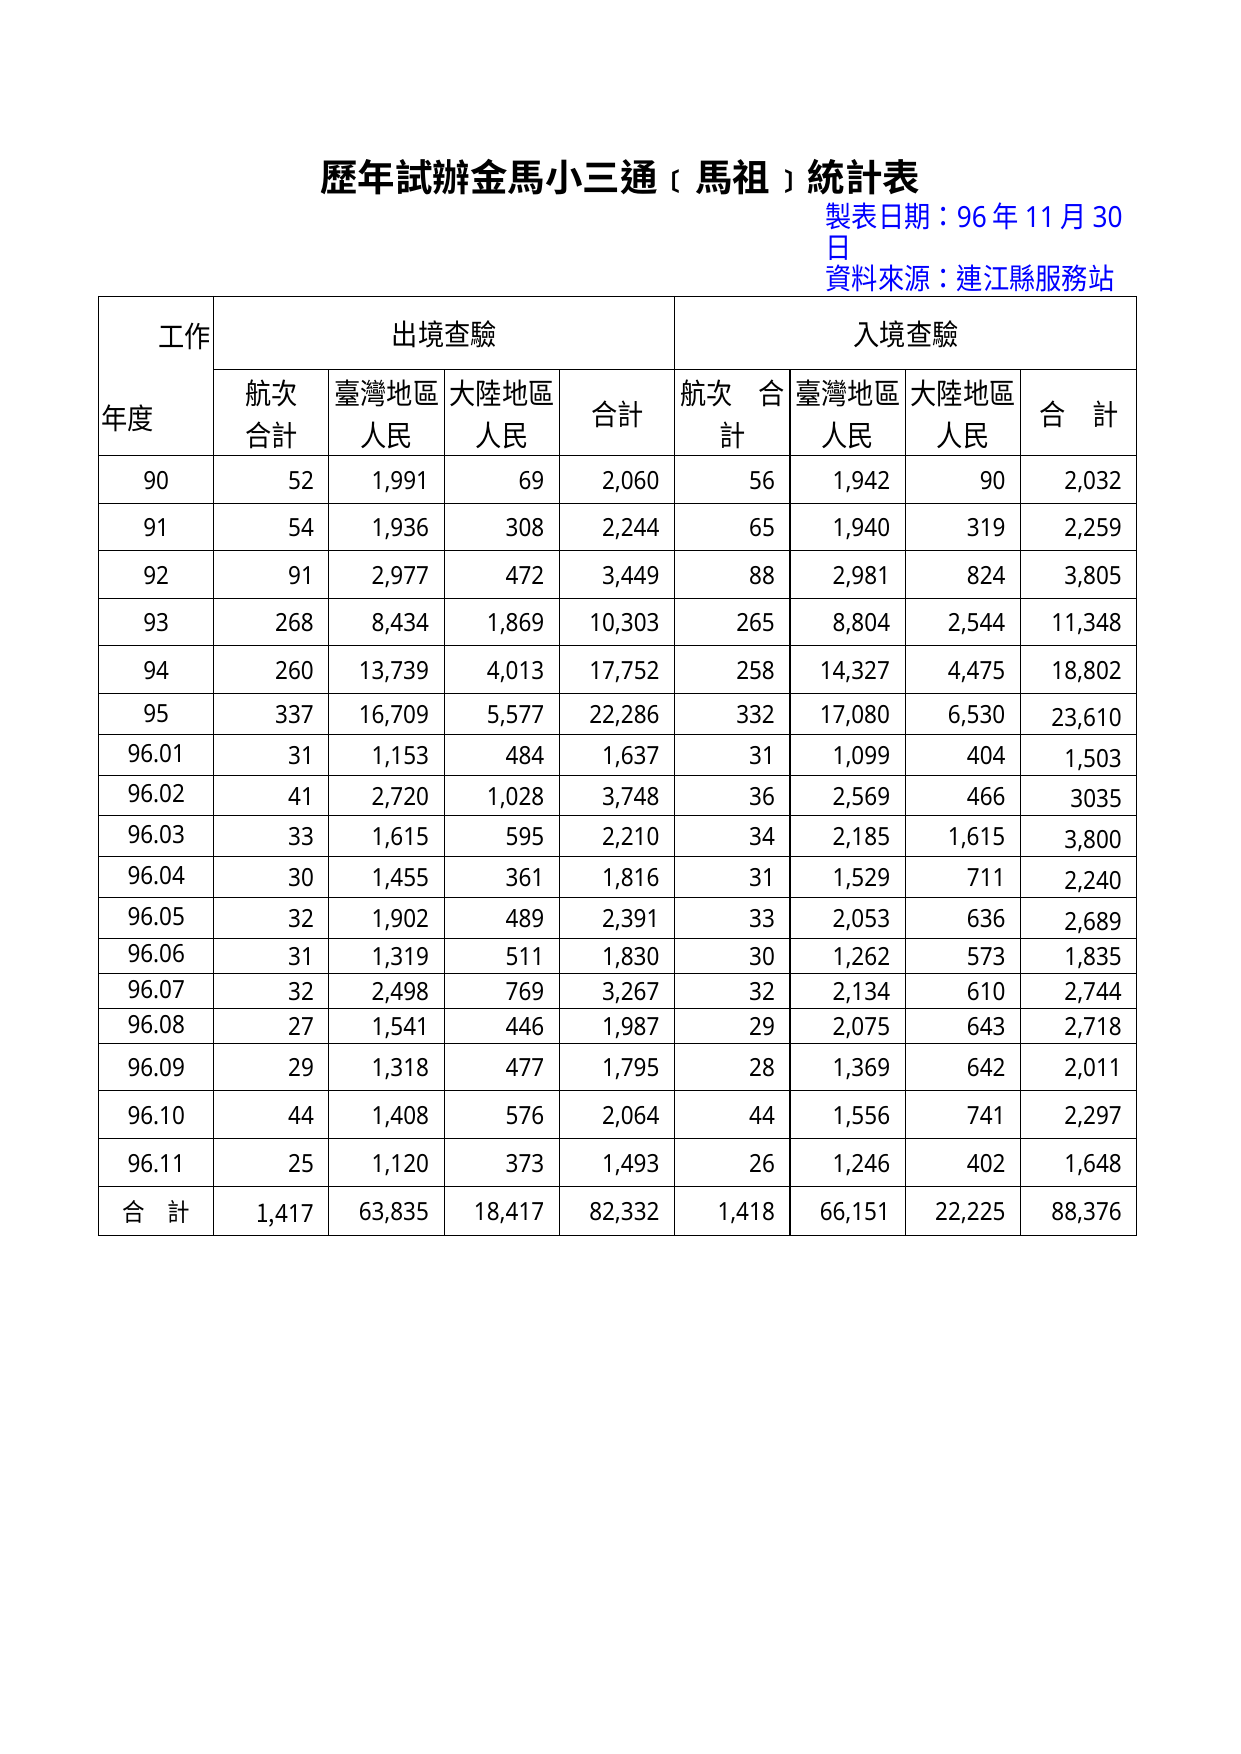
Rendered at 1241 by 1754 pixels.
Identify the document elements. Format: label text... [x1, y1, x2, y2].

table_cell 2,064 [560, 1091, 674, 1138]
table_cell 1,795 [560, 1044, 674, 1090]
table_cell 4,013 [445, 646, 559, 693]
table_cell 25 [214, 1139, 328, 1186]
table_cell 96.09 [99, 1044, 213, 1090]
table_cell 332 [675, 694, 789, 734]
table_cell [1137, 775, 1142, 815]
table_cell 373 [445, 1139, 559, 1186]
table_cell 11,348 [1021, 599, 1136, 645]
table_cell 6,530 [906, 694, 1020, 734]
table_cell 2,075 [791, 1009, 905, 1043]
table_cell 工作 年度 [99, 297, 213, 455]
table_cell 44 [675, 1091, 789, 1138]
table_cell 36 [675, 776, 789, 815]
table_cell 337 [214, 694, 328, 734]
table_cell 92 [99, 551, 213, 598]
table_cell 1,028 [445, 776, 559, 815]
table_cell 合計 [560, 370, 674, 455]
table_cell 484 [445, 735, 559, 774]
table_cell 34 [675, 816, 789, 856]
table_cell 航次 合計 [675, 370, 789, 455]
table_cell 入境查驗 [675, 297, 1136, 369]
table_cell 32 [214, 974, 328, 1008]
table_cell 2,391 [560, 898, 674, 937]
table_cell 2,569 [791, 776, 905, 815]
table_cell 2,240 [1021, 857, 1136, 897]
table_cell 3,805 [1021, 551, 1136, 598]
table_cell 2,498 [329, 974, 444, 1008]
table_cell 642 [906, 1044, 1020, 1090]
table_cell [1137, 897, 1142, 937]
table_cell 82,332 [560, 1187, 674, 1235]
table_cell 3,748 [560, 776, 674, 815]
table_cell 824 [906, 551, 1020, 598]
table_cell 2,185 [791, 816, 905, 856]
table_cell 17,752 [560, 646, 674, 693]
table_cell 2,977 [329, 551, 444, 598]
table_cell 1,987 [560, 1009, 674, 1043]
table_cell [1137, 1138, 1142, 1186]
table_cell 446 [445, 1009, 559, 1043]
table_cell 大陸地區人民 [445, 370, 559, 455]
table_cell 1,417 [214, 1187, 328, 1235]
table_cell [1137, 734, 1142, 774]
table_cell 1,648 [1021, 1139, 1136, 1186]
table_cell 1,262 [791, 939, 905, 972]
table_cell 2,544 [906, 599, 1020, 645]
table_cell 1,541 [329, 1009, 444, 1043]
table_cell 576 [445, 1091, 559, 1138]
table_cell 511 [445, 939, 559, 972]
table_cell 1,099 [791, 735, 905, 774]
table_cell 航次 合計 [214, 370, 328, 455]
table_cell [1137, 1008, 1142, 1043]
table_cell 臺灣地區人民 [791, 370, 905, 455]
table_cell 臺灣地區人民 [329, 370, 444, 455]
table_cell 33 [675, 898, 789, 937]
table_cell 610 [906, 974, 1020, 1008]
table_cell 260 [214, 646, 328, 693]
table_cell 711 [906, 857, 1020, 897]
table_cell 96.10 [99, 1091, 213, 1138]
table_cell [1137, 455, 1142, 503]
table_cell 31 [675, 735, 789, 774]
table_cell [1137, 1043, 1142, 1090]
table_cell 33 [214, 816, 328, 856]
table_cell [1137, 550, 1142, 598]
table_cell 1,318 [329, 1044, 444, 1090]
table_cell [1137, 296, 1142, 369]
table_cell 96.07 [99, 974, 213, 1008]
table_cell 30 [675, 939, 789, 972]
table_cell 22,286 [560, 694, 674, 734]
table_cell [1137, 645, 1142, 693]
table_header [504, 202, 822, 296]
table_cell 大陸地區人民 [906, 370, 1020, 455]
table_cell 1,991 [329, 456, 444, 503]
table_cell 96.01 [99, 735, 213, 774]
table_cell 16,709 [329, 694, 444, 734]
table_cell 2,244 [560, 504, 674, 550]
table_cell 2,718 [1021, 1009, 1136, 1043]
table_cell 466 [906, 776, 1020, 815]
text 歷年試辦金馬小三通﹝馬祖﹞統計表 [89, 148, 1152, 202]
table_cell 合 計 [1021, 370, 1136, 455]
table_cell 8,434 [329, 599, 444, 645]
table_cell 23,610 [1021, 694, 1136, 734]
table_cell 32 [214, 898, 328, 937]
table_cell 1,615 [329, 816, 444, 856]
table_cell 1,153 [329, 735, 444, 774]
table_cell 1,120 [329, 1139, 444, 1186]
table_cell 1,835 [1021, 939, 1136, 972]
table_cell 2,060 [560, 456, 674, 503]
table_cell 4,475 [906, 646, 1020, 693]
table_cell 29 [214, 1044, 328, 1090]
table_cell 94 [99, 646, 213, 693]
table_cell 1,637 [560, 735, 674, 774]
table_cell 258 [675, 646, 789, 693]
table_cell 1,369 [791, 1044, 905, 1090]
table_cell 1,418 [675, 1187, 789, 1235]
table_cell 32 [675, 974, 789, 1008]
table_cell 1,869 [445, 599, 559, 645]
table_cell 643 [906, 1009, 1020, 1043]
table_cell 96.08 [99, 1009, 213, 1043]
table_cell 595 [445, 816, 559, 856]
table_cell 2,720 [329, 776, 444, 815]
table_cell 1,455 [329, 857, 444, 897]
table_cell 2,744 [1021, 974, 1136, 1008]
table_cell 91 [99, 504, 213, 550]
table_cell 96.11 [99, 1139, 213, 1186]
table_cell 10,303 [560, 599, 674, 645]
table_cell 2,689 [1021, 898, 1136, 937]
table_cell 1,319 [329, 939, 444, 972]
table_cell 402 [906, 1139, 1020, 1186]
table_cell 29 [675, 1009, 789, 1043]
table_cell 2,981 [791, 551, 905, 598]
table_cell 3,267 [560, 974, 674, 1008]
table_header [98, 202, 184, 296]
table_header 製表日期：96年11月30日 資料來源：連江縣服務站 [823, 202, 1142, 296]
table_cell 2,297 [1021, 1091, 1136, 1138]
table_cell 22,225 [906, 1187, 1020, 1235]
table_cell 88 [675, 551, 789, 598]
table_cell 308 [445, 504, 559, 550]
table_cell 769 [445, 974, 559, 1008]
table_cell 18,417 [445, 1187, 559, 1235]
table_cell 1,246 [791, 1139, 905, 1186]
table_cell 2,053 [791, 898, 905, 937]
table_cell [1137, 693, 1142, 734]
table_cell 14,327 [791, 646, 905, 693]
table_cell 8,804 [791, 599, 905, 645]
table_cell 3,800 [1021, 816, 1136, 856]
table_cell 95 [99, 694, 213, 734]
table_cell 1,830 [560, 939, 674, 972]
table_cell 268 [214, 599, 328, 645]
table_cell 1,556 [791, 1091, 905, 1138]
table_cell [1137, 856, 1142, 897]
table_cell 96.06 [99, 939, 213, 972]
table_cell 573 [906, 939, 1020, 972]
table_cell 54 [214, 504, 328, 550]
table_cell [1137, 1186, 1142, 1235]
table_cell 90 [906, 456, 1020, 503]
table_cell 361 [445, 857, 559, 897]
table_cell [1137, 815, 1142, 856]
table_cell 31 [214, 939, 328, 972]
table_cell 30 [214, 857, 328, 897]
table_cell 3035 [1021, 776, 1136, 815]
table_cell 636 [906, 898, 1020, 937]
table_cell 63,835 [329, 1187, 444, 1235]
table_cell 52 [214, 456, 328, 503]
table_cell 69 [445, 456, 559, 503]
table_cell 2,259 [1021, 504, 1136, 550]
table_cell 27 [214, 1009, 328, 1043]
table_cell 1,493 [560, 1139, 674, 1186]
table_cell 1,940 [791, 504, 905, 550]
table_cell 13,739 [329, 646, 444, 693]
table_cell 404 [906, 735, 1020, 774]
table_cell 2,011 [1021, 1044, 1136, 1090]
table_cell 93 [99, 599, 213, 645]
table_cell 18,802 [1021, 646, 1136, 693]
table_cell 1,529 [791, 857, 905, 897]
table_cell 5,577 [445, 694, 559, 734]
table_cell 3,449 [560, 551, 674, 598]
table_cell 1,936 [329, 504, 444, 550]
table_cell 1,615 [906, 816, 1020, 856]
table_cell 88,376 [1021, 1187, 1136, 1235]
table_cell 2,134 [791, 974, 905, 1008]
table_cell 26 [675, 1139, 789, 1186]
table_cell 65 [675, 504, 789, 550]
table_cell 319 [906, 504, 1020, 550]
table_cell 96.02 [99, 776, 213, 815]
table_cell 472 [445, 551, 559, 598]
table_cell [1137, 1090, 1142, 1138]
table_cell 66,151 [791, 1187, 905, 1235]
table_cell [1137, 938, 1142, 972]
table_cell 1,942 [791, 456, 905, 503]
table_cell 56 [675, 456, 789, 503]
table_cell [1137, 598, 1142, 645]
table_cell 477 [445, 1044, 559, 1090]
table_cell 96.05 [99, 898, 213, 937]
table_cell 91 [214, 551, 328, 598]
table_cell 1,816 [560, 857, 674, 897]
table_cell 31 [214, 735, 328, 774]
table_cell 1,902 [329, 898, 444, 937]
table_cell 1,503 [1021, 735, 1136, 774]
table_cell [1137, 973, 1142, 1008]
table_cell 出境查驗 [214, 297, 674, 369]
table_cell 96.04 [99, 857, 213, 897]
table_cell 265 [675, 599, 789, 645]
table_cell [1137, 369, 1142, 455]
table_cell 2,210 [560, 816, 674, 856]
table_cell 44 [214, 1091, 328, 1138]
table_cell [1137, 503, 1142, 550]
table_cell 31 [675, 857, 789, 897]
table_cell 1,408 [329, 1091, 444, 1138]
table_cell 28 [675, 1044, 789, 1090]
table_cell 合 計 [99, 1187, 213, 1235]
table_cell 96.03 [99, 816, 213, 856]
table_cell 41 [214, 776, 328, 815]
table_cell 2,032 [1021, 456, 1136, 503]
table_cell 90 [99, 456, 213, 503]
table_cell 17,080 [791, 694, 905, 734]
table_cell 741 [906, 1091, 1020, 1138]
table_header [185, 202, 503, 296]
table_cell 489 [445, 898, 559, 937]
